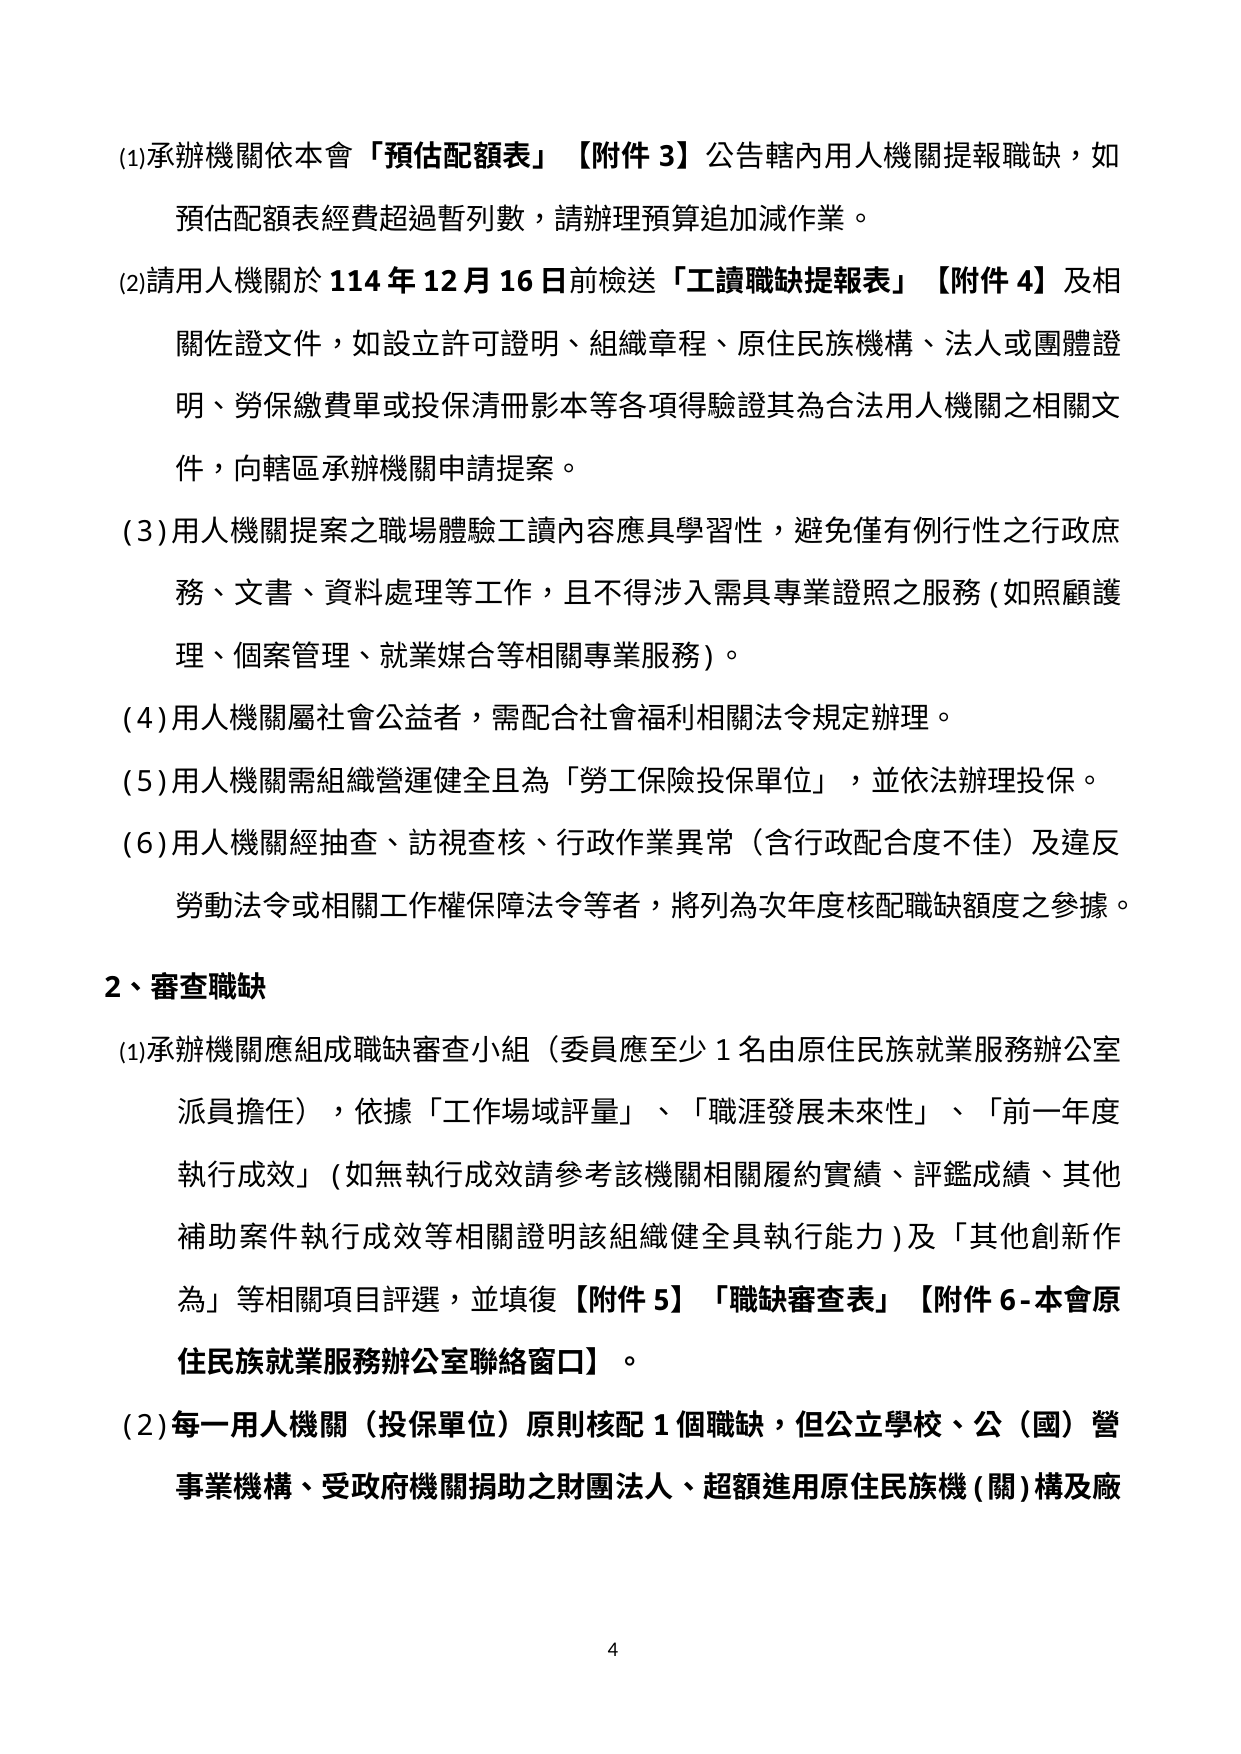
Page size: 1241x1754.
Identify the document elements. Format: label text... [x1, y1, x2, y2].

list 請用人機關於114年12月16日前檢送「工讀職缺提報表」【附件4】及相關佐證文件，如設立許可證明、組織章程、原住民族機構、法人或團體證明、勞保繳費單或投保清冊影本等各項得驗證其為合法用人機關之相關文件，向轄區承辦機關申請提案。 [118, 237, 1122, 487]
list 用人機關需組織營運健全且為「勞工保險投保單位」，並依法辦理投保。 [118, 737, 1122, 800]
list 用人機關提案之職場體驗工讀內容應具學習性，避免僅有例行性之行政庶務、文書、資料處理等工作，且不得涉入需具專業證照之服務(如照顧護理、個案管理、就業媒合等相關專業服務)。 [118, 487, 1122, 675]
list 承辦機關依本會「預估配額表」【附件3】公告轄內用人機關提報職缺，如預估配額表經費超過暫列數，請辦理預算追加減作業。 [118, 112, 1122, 237]
list 用人機關屬社會公益者，需配合社會福利相關法令規定辦理。 [118, 675, 1122, 737]
list 每一用人機關（投保單位）原則核配1個職缺，但公立學校、公（國）營事業機構、受政府機關捐助之財團法人、超額進用原住民族機(關)構及廠 [118, 1381, 1122, 1506]
list 承辦機關應組成職缺審查小組（委員應至少1名由原住民族就業服務辦公室派員擔任），依據「工作場域評量」、「職涯發展未來性」、「前一年度執行成效」(如無執行成效請參考該機關相關履約實績、評鑑成績、其他補助案件執行成效等相關證明該組織健全具執行能力)及「其他創新作為」等相關項目評選，並填復【附件5】「職缺審查表」【附件6-本會原住民族就業服務辦公室聯絡窗口】。 [118, 1006, 1122, 1381]
list 用人機關經抽查、訪視查核、行政作業異常（含行政配合度不佳）及違反勞動法令或相關工作權保障法令等者，將列為次年度核配職缺額度之參據。 [118, 800, 1122, 925]
list 審查職缺 [103, 943, 1122, 1006]
